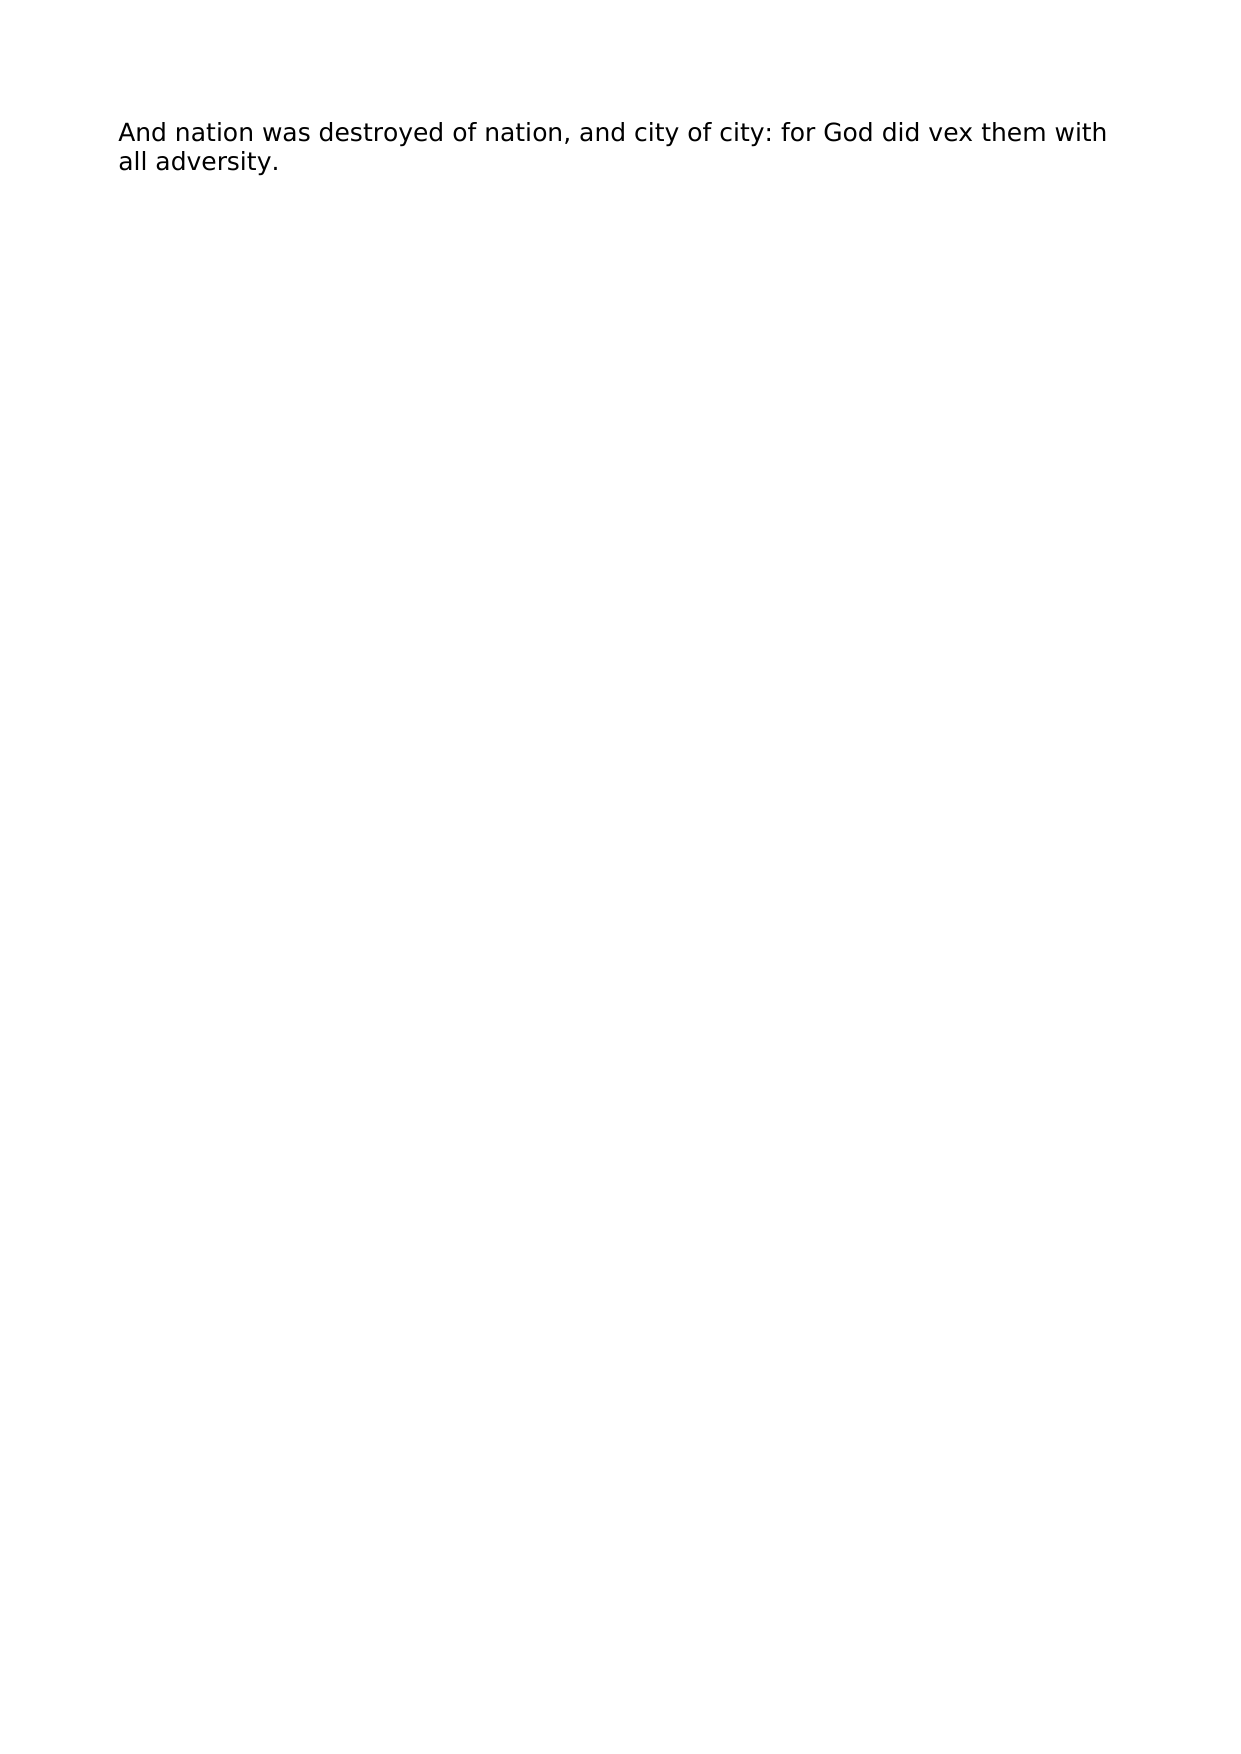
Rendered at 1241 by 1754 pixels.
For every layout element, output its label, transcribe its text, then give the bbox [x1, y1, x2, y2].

text And nation was destroyed of nation, and city of city: for God did vex them with all adversity. [118, 118, 1122, 176]
